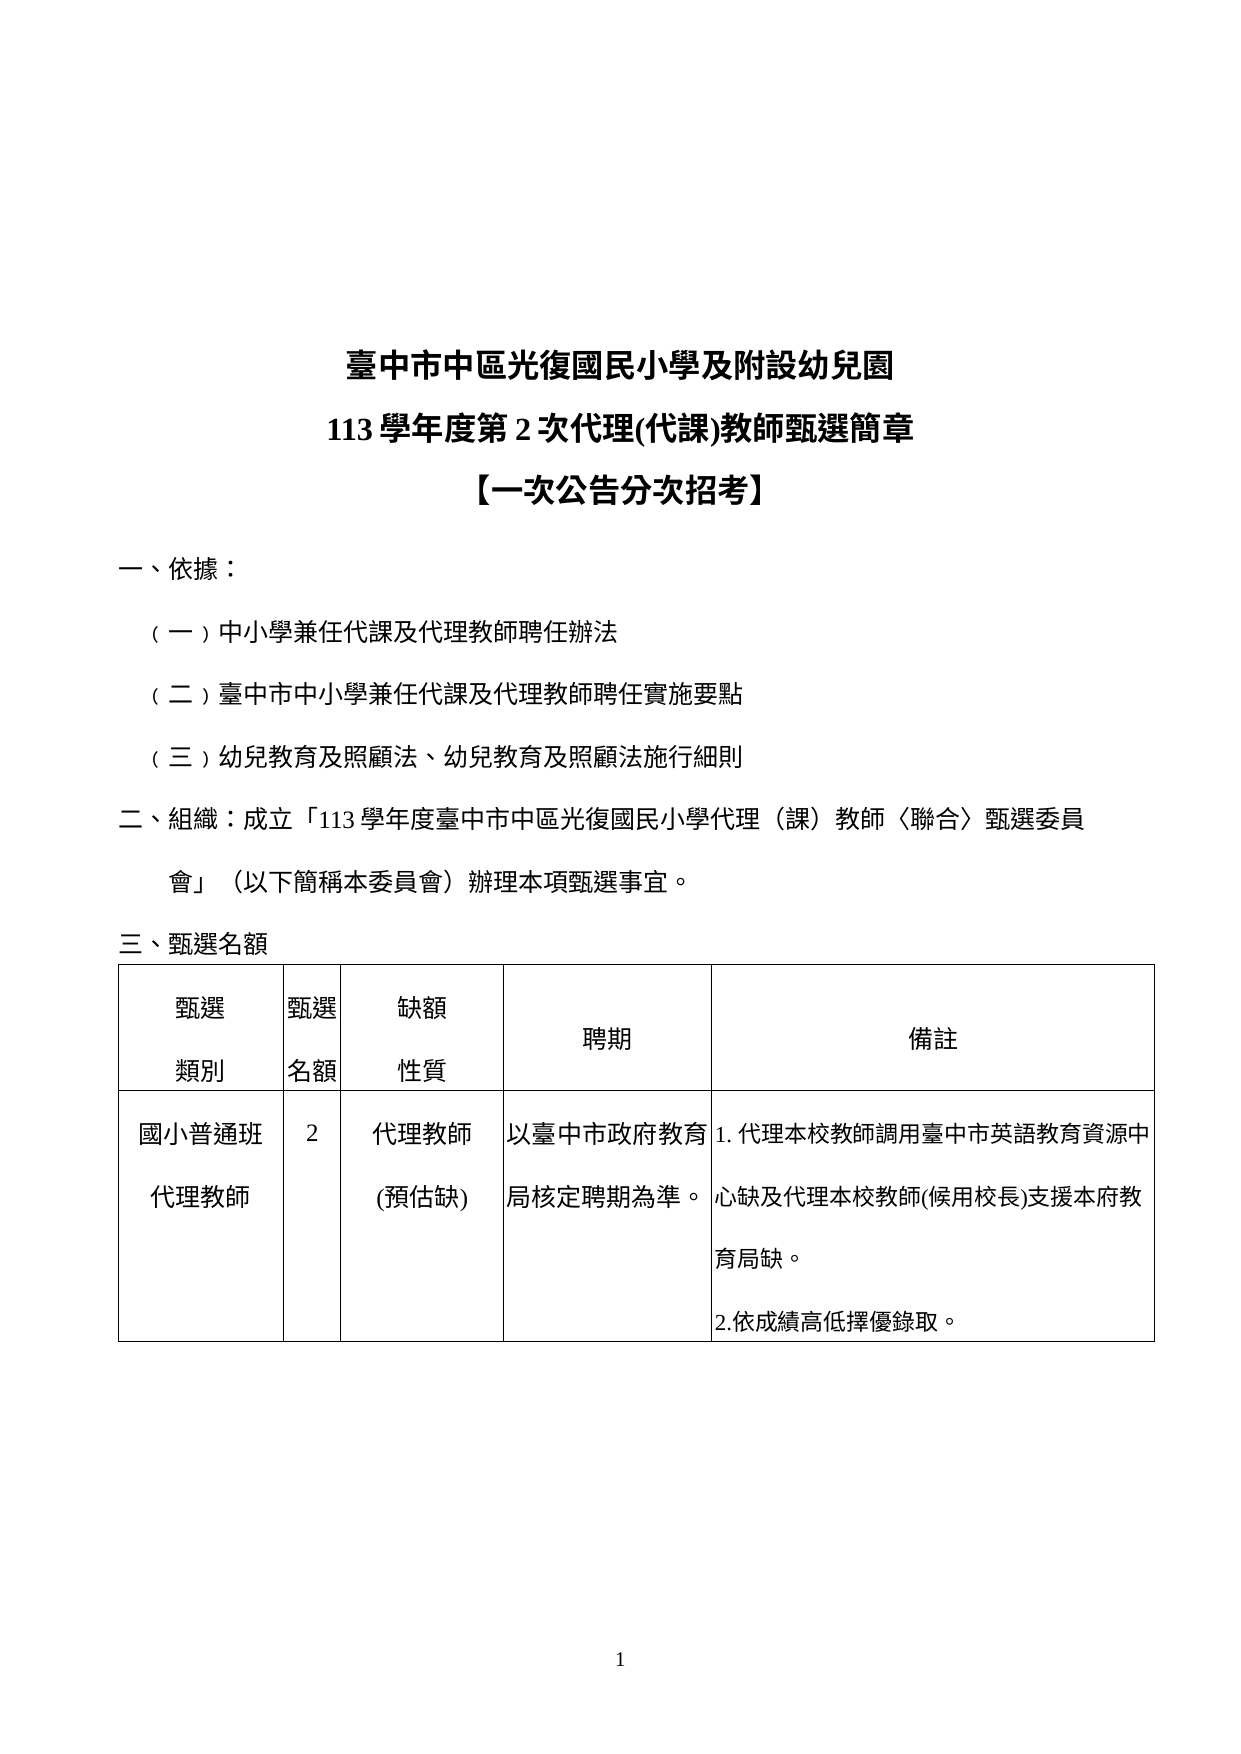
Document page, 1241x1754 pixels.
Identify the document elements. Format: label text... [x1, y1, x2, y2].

text ﹙二﹚臺中市中小學兼任代課及代理教師聘任實施要點 [143, 651, 1122, 714]
text 【一次公告分次招考】 [118, 447, 1122, 509]
text 一、依據： [118, 526, 1122, 589]
table_header 備註 [712, 965, 1154, 1090]
table_header 缺額 性質 [341, 965, 503, 1090]
table_cell 1. 代理本校教師調用臺中市英語教育資源中心缺及代理本校教師(候用校長)支援本府教育局缺。 2.依成績高低擇優錄取。 [712, 1091, 1154, 1341]
text 臺中市中區光復國民小學及附設幼兒園 [118, 322, 1122, 384]
text 二、組織：成立「113學年度臺中市中區光復國民小學代理（課）教師〈聯合〉甄選委員會」（以下簡稱本委員會）辦理本項甄選事宜。 [118, 776, 1122, 901]
table_cell 以臺中市政府教育局核定聘期為準。 [504, 1091, 711, 1341]
table_header 甄選 名額 [284, 965, 340, 1090]
text ﹙三﹚幼兒教育及照顧法、幼兒教育及照顧法施行細則 [143, 714, 1122, 776]
table_cell 2 [284, 1091, 340, 1341]
table_cell 國小普通班 代理教師 [119, 1091, 283, 1341]
text 三、甄選名額 [118, 901, 1122, 964]
table_header 聘期 [504, 965, 711, 1090]
table_cell 代理教師 (預估缺) [341, 1091, 503, 1341]
text 113學年度第2次代理(代課)教師甄選簡章 [118, 384, 1122, 447]
text ﹙一﹚中小學兼任代課及代理教師聘任辦法 [143, 589, 1122, 651]
table_header 甄選 類別 [119, 965, 283, 1090]
